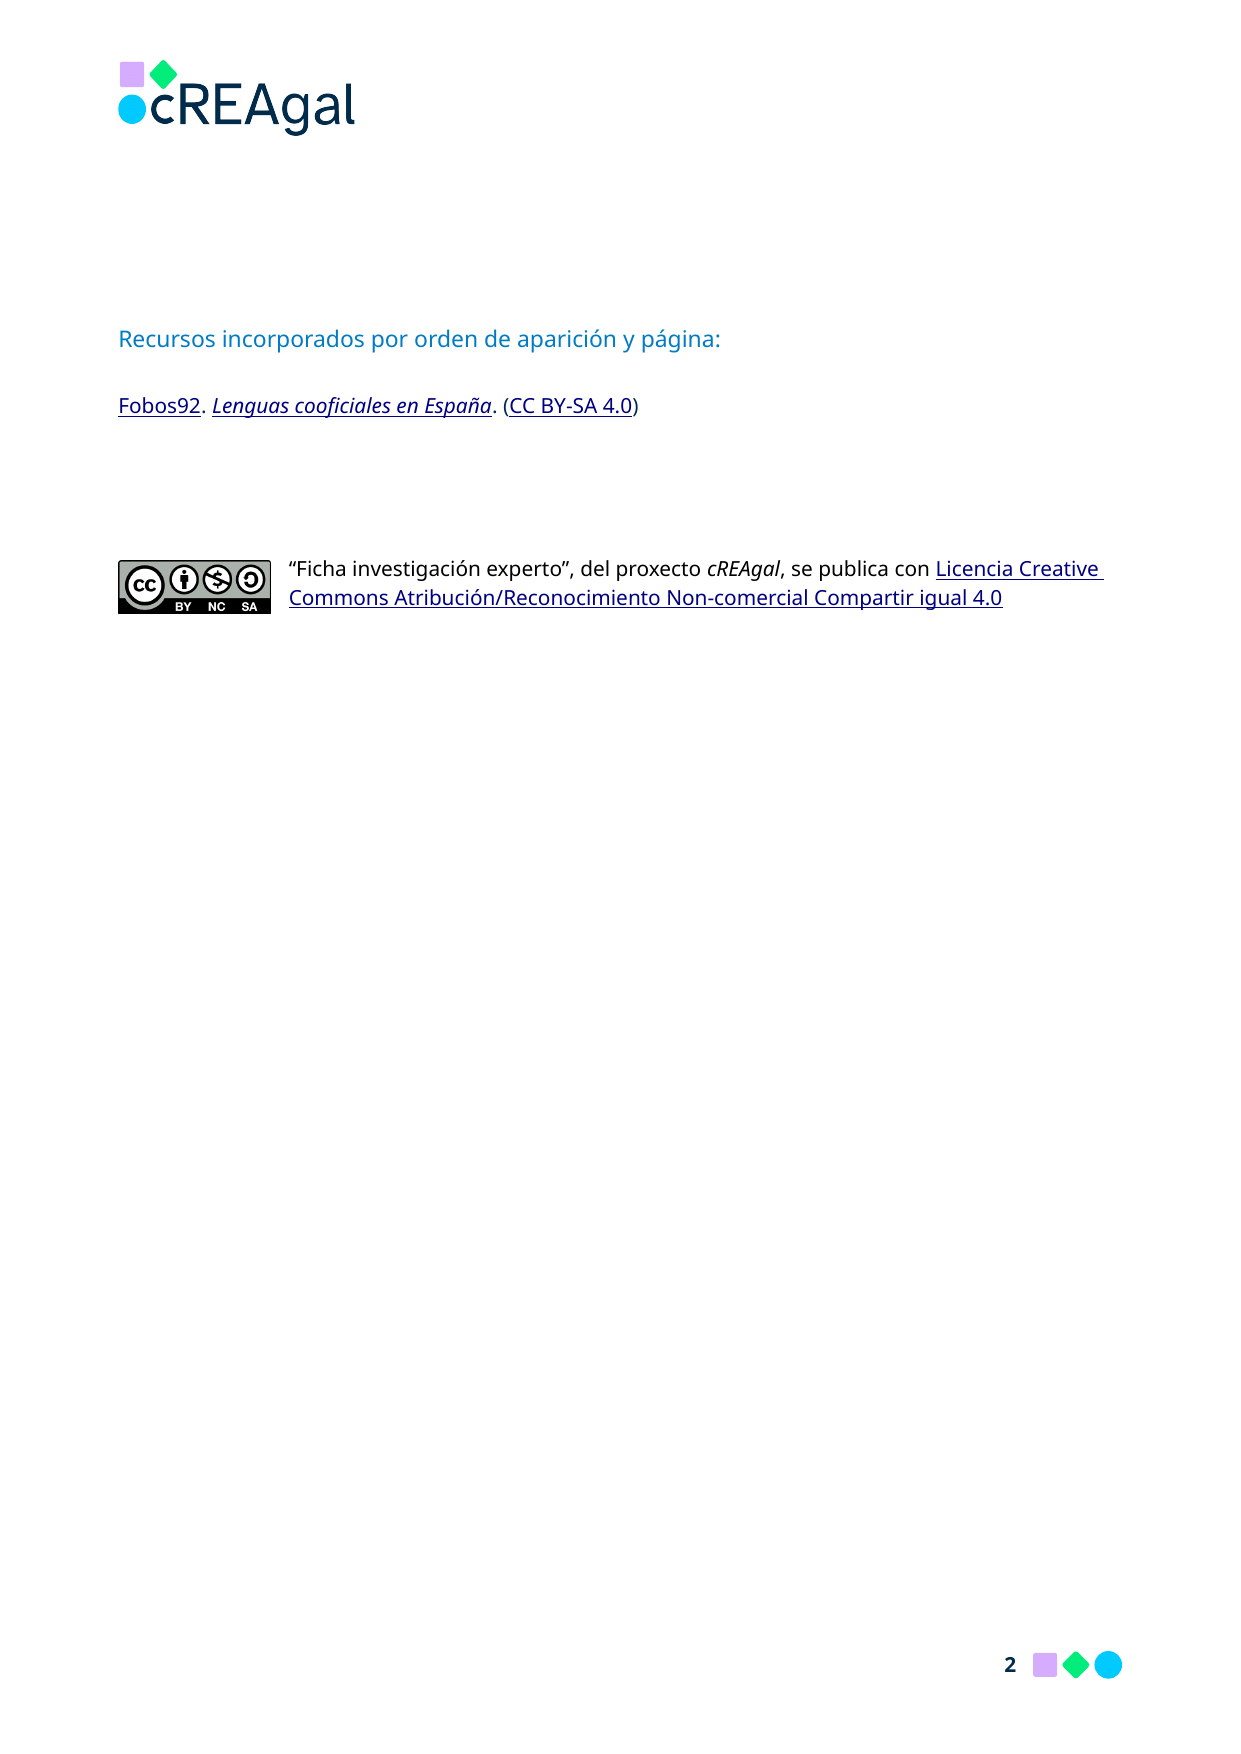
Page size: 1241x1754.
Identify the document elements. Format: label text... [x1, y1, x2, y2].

text “Ficha investigación experto”, del proxecto cREAgal, se publica con Licencia Creative Commons Atribución/Reconocimiento Non-comercial Compartir igual 4.0 [118, 554, 1122, 611]
picture [118, 60, 355, 136]
picture [118, 560, 271, 614]
text Recursos incorporados por orden de aparición y página: [118, 323, 1122, 354]
text Fobos92. Lenguas cooficiales en España. (CC BY-SA 4.0) [118, 391, 1122, 420]
